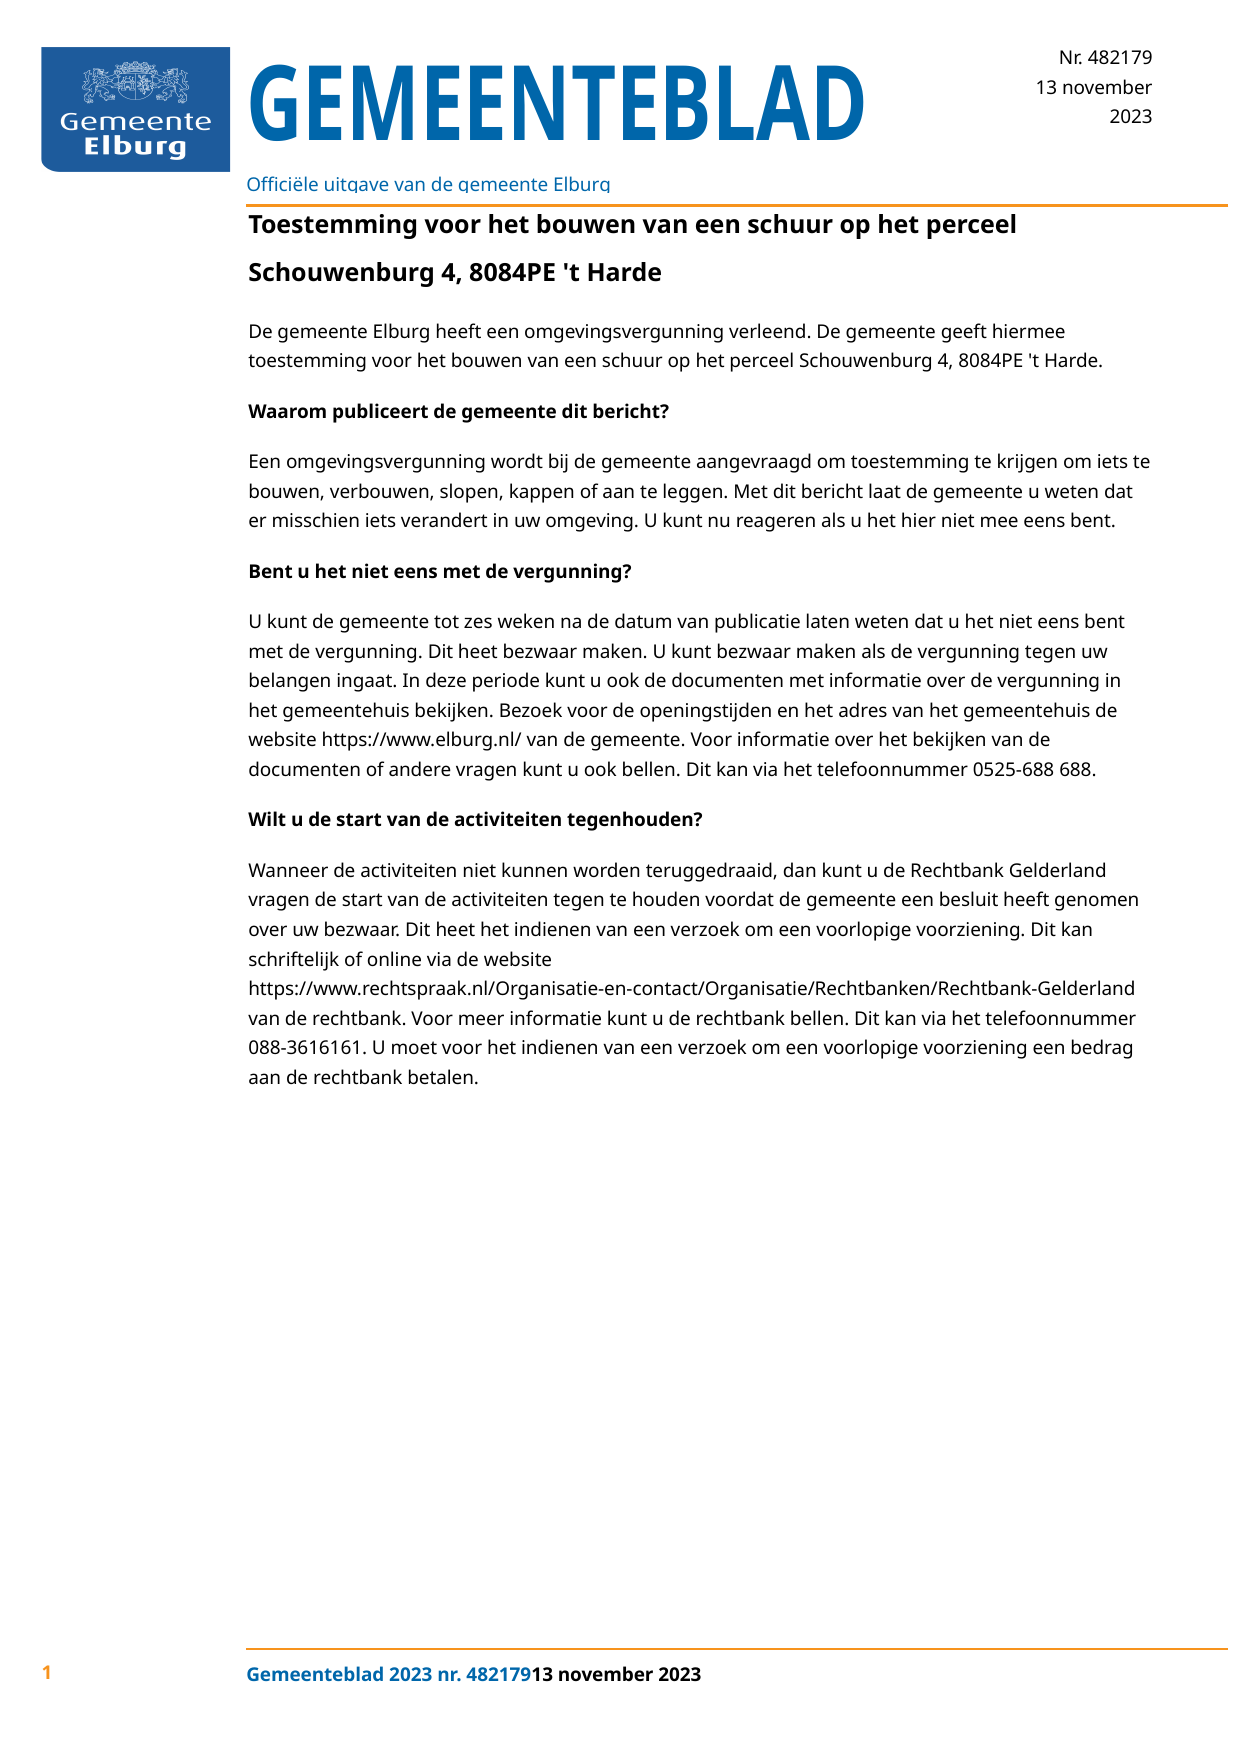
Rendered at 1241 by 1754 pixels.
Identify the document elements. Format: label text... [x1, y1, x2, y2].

text Bent u het niet eens met de vergunning? [248, 558, 1152, 584]
text De gemeente Elburg heeft een omgevingsvergunning verleend. De gemeente geeft hiermee toestemming voor het bouwen van een schuur op het perceel Schouwenburg 4, 8084PE 't Harde. [248, 318, 1152, 373]
text Wilt u de start van de activiteiten tegenhouden? [248, 807, 1152, 832]
text Waarom publiceert de gemeente dit bericht? [248, 398, 1152, 424]
picture [41, 47, 231, 172]
text U kunt de gemeente tot zes weken na de datum van publicatie laten weten dat u het niet eens bent met de vergunning. Dit heet bezwaar maken. U kunt bezwaar maken als de vergunning tegen uw belangen ingaat. In deze periode kunt u ook de documenten met informatie over de vergunning in het gemeentehuis bekijken. Bezoek voor de openingstijden en het adres van het gemeentehuis de website https://www.elburg.nl/ van de gemeente. Voor informatie over het bekijken van de documenten of andere vragen kunt u ook bellen. Dit kan via het telefoonnummer 0525-688 688. [248, 608, 1152, 782]
text Een omgevingsvergunning wordt bij de gemeente aangevraagd om toestemming te krijgen om iets te bouwen, verbouwen, slopen, kappen of aan te leggen. Met dit bericht laat de gemeente u weten dat er misschien iets verandert in uw omgeving. U kunt nu reageren als u het hier niet mee eens bent. [248, 448, 1152, 533]
text Wanneer de activiteiten niet kunnen worden teruggedraaid, dan kunt u de Rechtbank Gelderland vragen de start van de activiteiten tegen te houden voordat de gemeente een besluit heeft genomen over uw bezwaar. Dit heet het indienen van een verzoek om een voorlopige voorziening. Dit kan schriftelijk of online via de website https://www.rechtspraak.nl/Organisatie-en-contact/Organisatie/Rechtbanken/Rechtbank-Gelderland van de rechtbank. Voor meer informatie kunt u de rechtbank bellen. Dit kan via het telefoonnummer 088-3616161. U moet voor het indienen van een verzoek om een voorlopige voorziening een bedrag aan de rechtbank betalen. [248, 857, 1152, 1090]
text Toestemming voor het bouwen van een schuur op het perceel Schouwenburg 4, 8084PE 't Harde [248, 207, 1152, 288]
